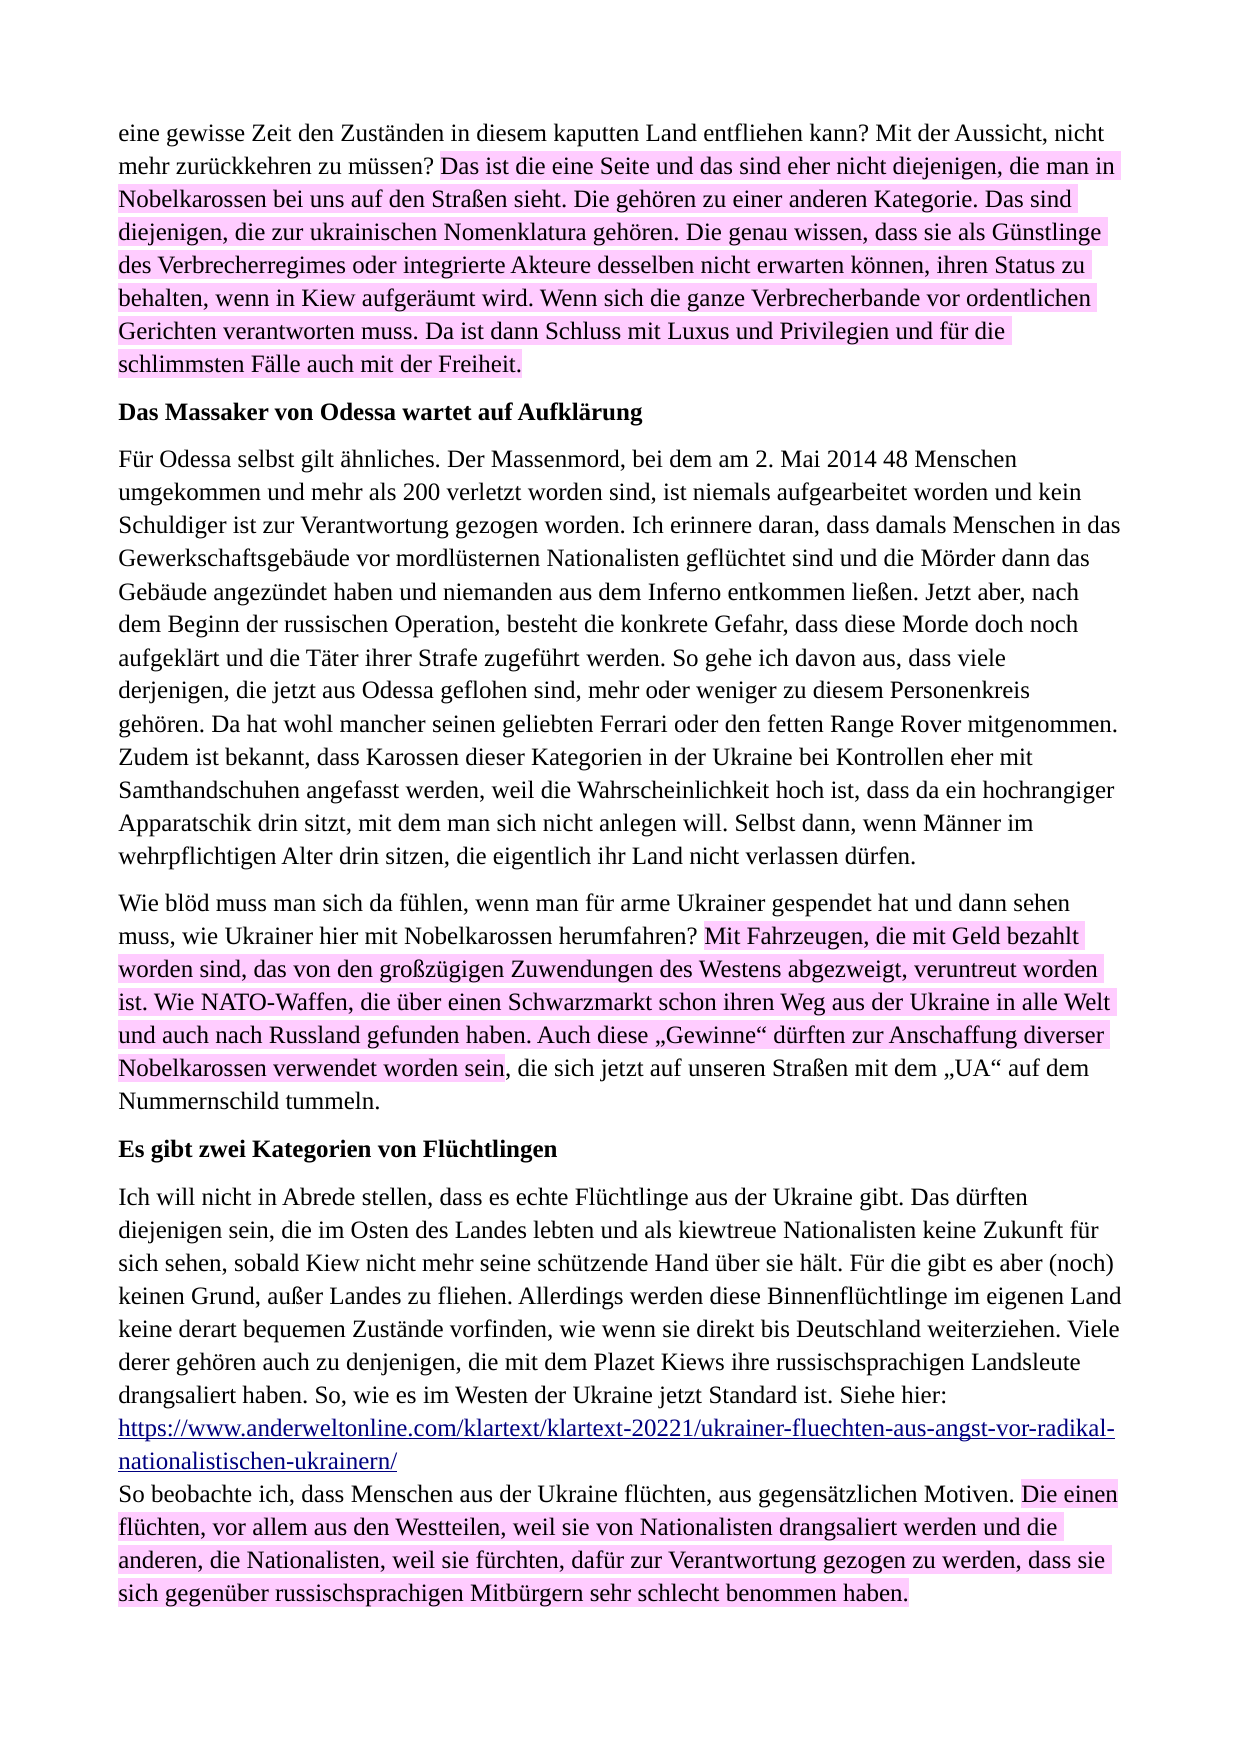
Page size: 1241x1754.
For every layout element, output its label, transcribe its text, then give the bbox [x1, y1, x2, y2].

text Es gibt zwei Kategorien von Flüchtlingen [118, 1134, 1122, 1163]
text Wie blöd muss man sich da fühlen, wenn man für arme Ukrainer gespendet hat und dann sehen muss, wie Ukrainer hier mit Nobelkarossen herumfahren? Mit Fahrzeugen, die mit Geld bezahlt worden sind, das von den großzügigen Zuwendungen des Westens abgezweigt, veruntreut worden ist. Wie NATO-Waffen, die über einen Schwarzmarkt schon ihren Weg aus der Ukraine in alle Welt und auch nach Russland gefunden haben. Auch diese „Gewinne“ dürften zur Anschaffung diverser Nobelkarossen verwendet worden sein, die sich jetzt auf unseren Straßen mit dem „UA“ auf dem Nummernschild tummeln. [118, 888, 1122, 1115]
text Ich will nicht in Abrede stellen, dass es echte Flüchtlinge aus der Ukraine gibt. Das dürften diejenigen sein, die im Osten des Landes lebten und als kiewtreue Nationalisten keine Zukunft für sich sehen, sobald Kiew nicht mehr seine schützende Hand über sie hält. Für die gibt es aber (noch) keinen Grund, außer Landes zu fliehen. Allerdings werden diese Binnenflüchtlinge im eigenen Land keine derart bequemen Zustände vorfinden, wie wenn sie direkt bis Deutschland weiterziehen. Viele derer gehören auch zu denjenigen, die mit dem Plazet Kiews ihre russischsprachigen Landsleute drangsaliert haben. So, wie es im Westen der Ukraine jetzt Standard ist. Siehe hier: https://www.anderweltonline.com/klartext/klartext-20221/ukrainer-fluechten-aus-angst-vor-radikal-nationalistischen-ukrainern/ So beobachte ich, dass Menschen aus der Ukraine flüchten, aus gegensätzlichen Motiven. Die einen flüchten, vor allem aus den Westteilen, weil sie von Nationalisten drangsaliert werden und die anderen, die Nationalisten, weil sie fürchten, dafür zur Verantwortung gezogen zu werden, dass sie sich gegenüber russischsprachigen Mitbürgern sehr schlecht benommen haben. [118, 1182, 1122, 1607]
text Das Massaker von Odessa wartet auf Aufklärung [118, 397, 1122, 426]
text Für Odessa selbst gilt ähnliches. Der Massenmord, bei dem am 2. Mai 2014 48 Menschen umgekommen und mehr als 200 verletzt worden sind, ist niemals aufgearbeitet worden und kein Schuldiger ist zur Verantwortung gezogen worden. Ich erinnere daran, dass damals Menschen in das Gewerkschaftsgebäude vor mordlüsternen Nationalisten geflüchtet sind und die Mörder dann das Gebäude angezündet haben und niemanden aus dem Inferno entkommen ließen. Jetzt aber, nach dem Beginn der russischen Operation, besteht die konkrete Gefahr, dass diese Morde doch noch aufgeklärt und die Täter ihrer Strafe zugeführt werden. So gehe ich davon aus, dass viele derjenigen, die jetzt aus Odessa geflohen sind, mehr oder weniger zu diesem Personenkreis gehören. Da hat wohl mancher seinen geliebten Ferrari oder den fetten Range Rover mitgenommen. Zudem ist bekannt, dass Karossen dieser Kategorien in der Ukraine bei Kontrollen eher mit Samthandschuhen angefasst werden, weil die Wahrscheinlichkeit hoch ist, dass da ein hochrangiger Apparatschik drin sitzt, mit dem man sich nicht anlegen will. Selbst dann, wenn Männer im wehrpflichtigen Alter drin sitzen, die eigentlich ihr Land nicht verlassen dürfen. [118, 444, 1122, 869]
text eine gewisse Zeit den Zuständen in diesem kaputten Land entfliehen kann? Mit der Aussicht, nicht mehr zurückkehren zu müssen? Das ist die eine Seite und das sind eher nicht diejenigen, die man in Nobelkarossen bei uns auf den Straßen sieht. Die gehören zu einer anderen Kategorie. Das sind diejenigen, die zur ukrainischen Nomenklatura gehören. Die genau wissen, dass sie als Günstlinge des Verbrecherregimes oder integrierte Akteure desselben nicht erwarten können, ihren Status zu behalten, wenn in Kiew aufgeräumt wird. Wenn sich die ganze Verbrecherbande vor ordentlichen Gerichten verantworten muss. Da ist dann Schluss mit Luxus und Privilegien und für die schlimmsten Fälle auch mit der Freiheit. [118, 118, 1122, 378]
